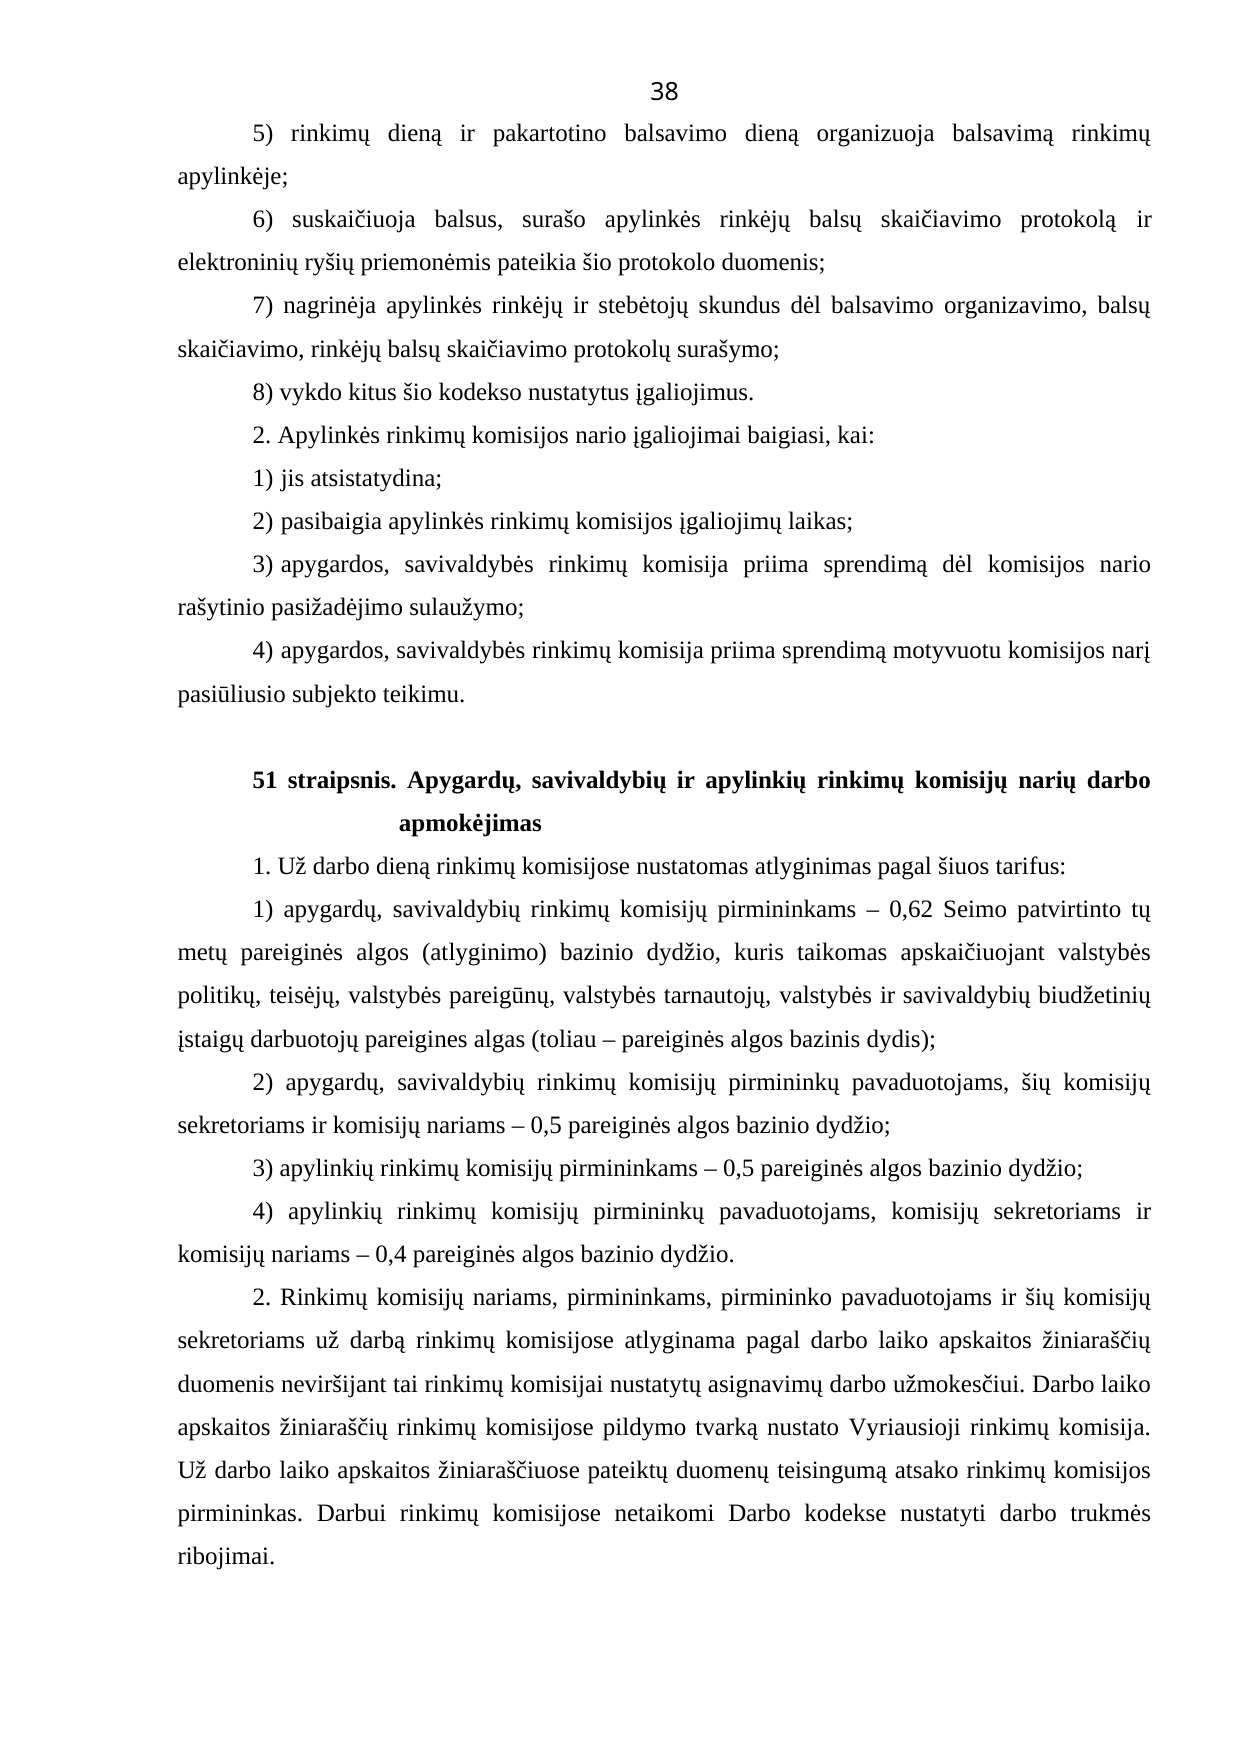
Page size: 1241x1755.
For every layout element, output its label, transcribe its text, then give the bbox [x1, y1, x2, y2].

text 2. Rinkimų komisijų nariams, pirmininkams, pirmininko pavaduotojams ir šių komisijų sekretoriams už darbą rinkimų komisijose atlyginama pagal darbo laiko apskaitos žiniaraščių duomenis neviršijant tai rinkimų komisijai nustatytų asignavimų darbo užmokesčiui. Darbo laiko apskaitos žiniaraščių rinkimų komisijose pildymo tvarką nustato Vyriausioji rinkimų komisija. Už darbo laiko apskaitos žiniaraščiuose pateiktų duomenų teisingumą atsako rinkimų komisijos pirmininkas. Darbui rinkimų komisijose netaikomi Darbo kodekse nustatyti darbo trukmės ribojimai. [177, 1282, 1152, 1570]
text 1) jis atsistatydina; [177, 463, 1152, 492]
text 5) rinkimų dieną ir pakartotino balsavimo dieną organizuoja balsavimą rinkimų apylinkėje; [177, 118, 1152, 190]
text 6) suskaičiuoja balsus, surašo apylinkės rinkėjų balsų skaičiavimo protokolą ir elektroninių ryšių priemonėmis pateikia šio protokolo duomenis; [177, 204, 1152, 276]
text 1. Už darbo dieną rinkimų komisijose nustatomas atlyginimas pagal šiuos tarifus: [177, 851, 1152, 880]
text 2. Apylinkės rinkimų komisijos nario įgaliojimai baigiasi, kai: [177, 420, 1152, 449]
text 4) apylinkių rinkimų komisijų pirmininkų pavaduotojams, komisijų sekretoriams ir komisijų nariams – 0,4 pareiginės algos bazinio dydžio. [177, 1196, 1152, 1268]
text 3) apylinkių rinkimų komisijų pirmininkams – 0,5 pareiginės algos bazinio dydžio; [177, 1153, 1152, 1182]
text 7) nagrinėja apylinkės rinkėjų ir stebėtojų skundus dėl balsavimo organizavimo, balsų skaičiavimo, rinkėjų balsų skaičiavimo protokolų surašymo; [177, 291, 1152, 362]
text 51 straipsnis. Apygardų, savivaldybių ir apylinkių rinkimų komisijų narių darbo apmokėjimas [252, 765, 1152, 837]
text 4) apygardos, savivaldybės rinkimų komisija priima sprendimą motyvuotu komisijos narį pasiūliusio subjekto teikimu. [177, 636, 1152, 707]
text 2) pasibaigia apylinkės rinkimų komisijos įgaliojimų laikas; [177, 506, 1152, 535]
text 1) apygardų, savivaldybių rinkimų komisijų pirmininkams – 0,62 Seimo patvirtinto tų metų pareiginės algos (atlyginimo) bazinio dydžio, kuris taikomas apskaičiuojant valstybės politikų, teisėjų, valstybės pareigūnų, valstybės tarnautojų, valstybės ir savivaldybių biudžetinių įstaigų darbuotojų pareigines algas (toliau – pareiginės algos bazinis dydis); [177, 894, 1152, 1052]
text 8) vykdo kitus šio kodekso nustatytus įgaliojimus. [177, 377, 1152, 406]
text 3) apygardos, savivaldybės rinkimų komisija priima sprendimą dėl komisijos nario rašytinio pasižadėjimo sulaužymo; [177, 549, 1152, 621]
text 2) apygardų, savivaldybių rinkimų komisijų pirmininkų pavaduotojams, šių komisijų sekretoriams ir komisijų nariams – 0,5 pareiginės algos bazinio dydžio; [177, 1067, 1152, 1139]
